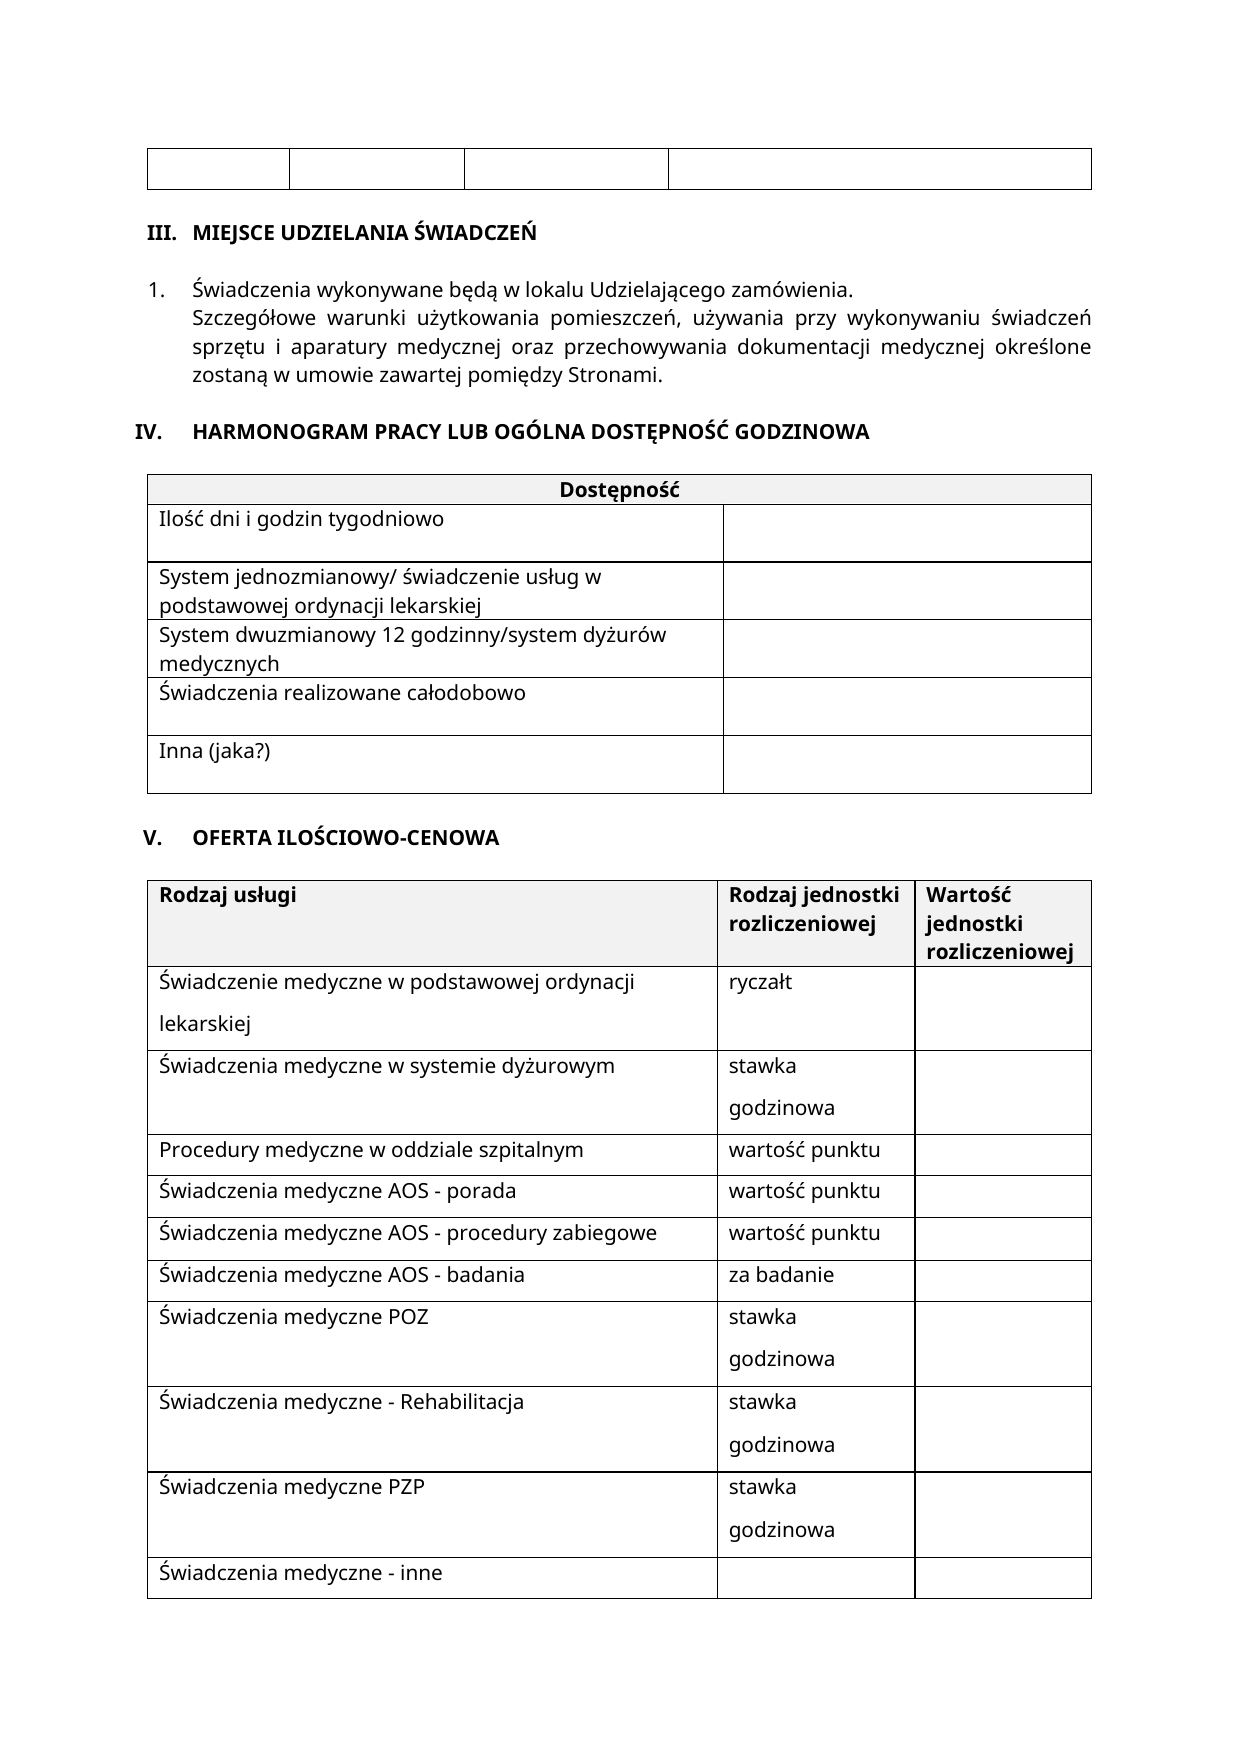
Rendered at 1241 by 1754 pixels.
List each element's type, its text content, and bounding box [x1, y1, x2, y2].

table_cell Świadczenia medyczne POZ [148, 1302, 717, 1386]
table_cell [916, 1302, 1091, 1386]
table_header Rodzaj jednostki rozliczeniowej [718, 881, 914, 966]
table_cell Procedury medyczne w oddziale szpitalnym [148, 1135, 717, 1175]
table_cell wartość punktu [718, 1218, 914, 1259]
table_cell [916, 1473, 1091, 1557]
table_cell Ilość dni i godzin tygodniowo [148, 505, 723, 561]
list HARMONOGRAM PRACY LUB OGÓLNA DOSTĘPNOŚĆ GODZINOWA [162, 417, 1093, 446]
table_cell [916, 1051, 1091, 1134]
table_cell [290, 149, 464, 189]
table_cell Świadczenia medyczne - Rehabilitacja [148, 1387, 717, 1471]
table_header Rodzaj usługi [148, 881, 717, 966]
table_cell [669, 149, 1091, 189]
table_cell [724, 563, 1091, 619]
table_cell Świadczenia medyczne AOS - porada [148, 1176, 717, 1217]
table_cell stawka godzinowa [718, 1473, 914, 1557]
table_cell [724, 620, 1091, 677]
table_cell Świadczenia realizowane całodobowo [148, 678, 723, 735]
table_cell ryczałt [718, 967, 914, 1050]
table_cell wartość punktu [718, 1176, 914, 1217]
table_cell Świadczenia medyczne - inne [148, 1558, 717, 1598]
list OFERTA ILOŚCIOWO-CENOWA [162, 823, 1093, 851]
table_cell [916, 1135, 1091, 1175]
list Świadczenia wykonywane będą w lokalu Udzielającego zamówienia. [148, 275, 1093, 303]
table_header Wartość jednostki rozliczeniowej [916, 881, 1091, 966]
table_cell [916, 1218, 1091, 1259]
table_cell [724, 678, 1091, 735]
table_header Dostępność [148, 475, 1091, 503]
table_cell stawka godzinowa [718, 1387, 914, 1471]
table_cell Świadczenia medyczne PZP [148, 1473, 717, 1557]
table_cell [916, 1176, 1091, 1217]
table_cell Świadczenia medyczne AOS - badania [148, 1261, 717, 1301]
table_cell System jednozmianowy/ świadczenie usług w podstawowej ordynacji lekarskiej [148, 563, 723, 619]
table_cell [916, 1558, 1091, 1598]
table_cell Inna (jaka?) [148, 736, 723, 793]
table_cell Świadczenia medyczne AOS - procedury zabiegowe [148, 1218, 717, 1259]
text Szczegółowe warunki użytkowania pomieszczeń, używania przy wykonywaniu świadczeń sprzętu i aparatury medycznej oraz przechowywania dokumentacji medycznej określone zostaną w umowie zawartej pomiędzy Stronami. [192, 303, 1093, 389]
table_cell [724, 736, 1091, 793]
table_cell [916, 1387, 1091, 1471]
table_cell [916, 1261, 1091, 1301]
table_cell stawka godzinowa [718, 1051, 914, 1134]
table_cell [916, 967, 1091, 1050]
table_cell stawka godzinowa [718, 1302, 914, 1386]
table_cell System dwuzmianowy 12 godzinny/system dyżurów medycznych [148, 620, 723, 677]
table_cell Świadczenia medyczne w systemie dyżurowym [148, 1051, 717, 1134]
table_cell wartość punktu [718, 1135, 914, 1175]
table_cell Świadczenie medyczne w podstawowej ordynacji lekarskiej [148, 967, 717, 1050]
table_cell za badanie [718, 1261, 914, 1301]
table_cell [465, 149, 668, 189]
table_cell [148, 149, 289, 189]
table_cell [724, 505, 1091, 561]
table_cell [718, 1558, 914, 1598]
list MIEJSCE UDZIELANIA ŚWIADCZEŃ [177, 218, 1093, 247]
